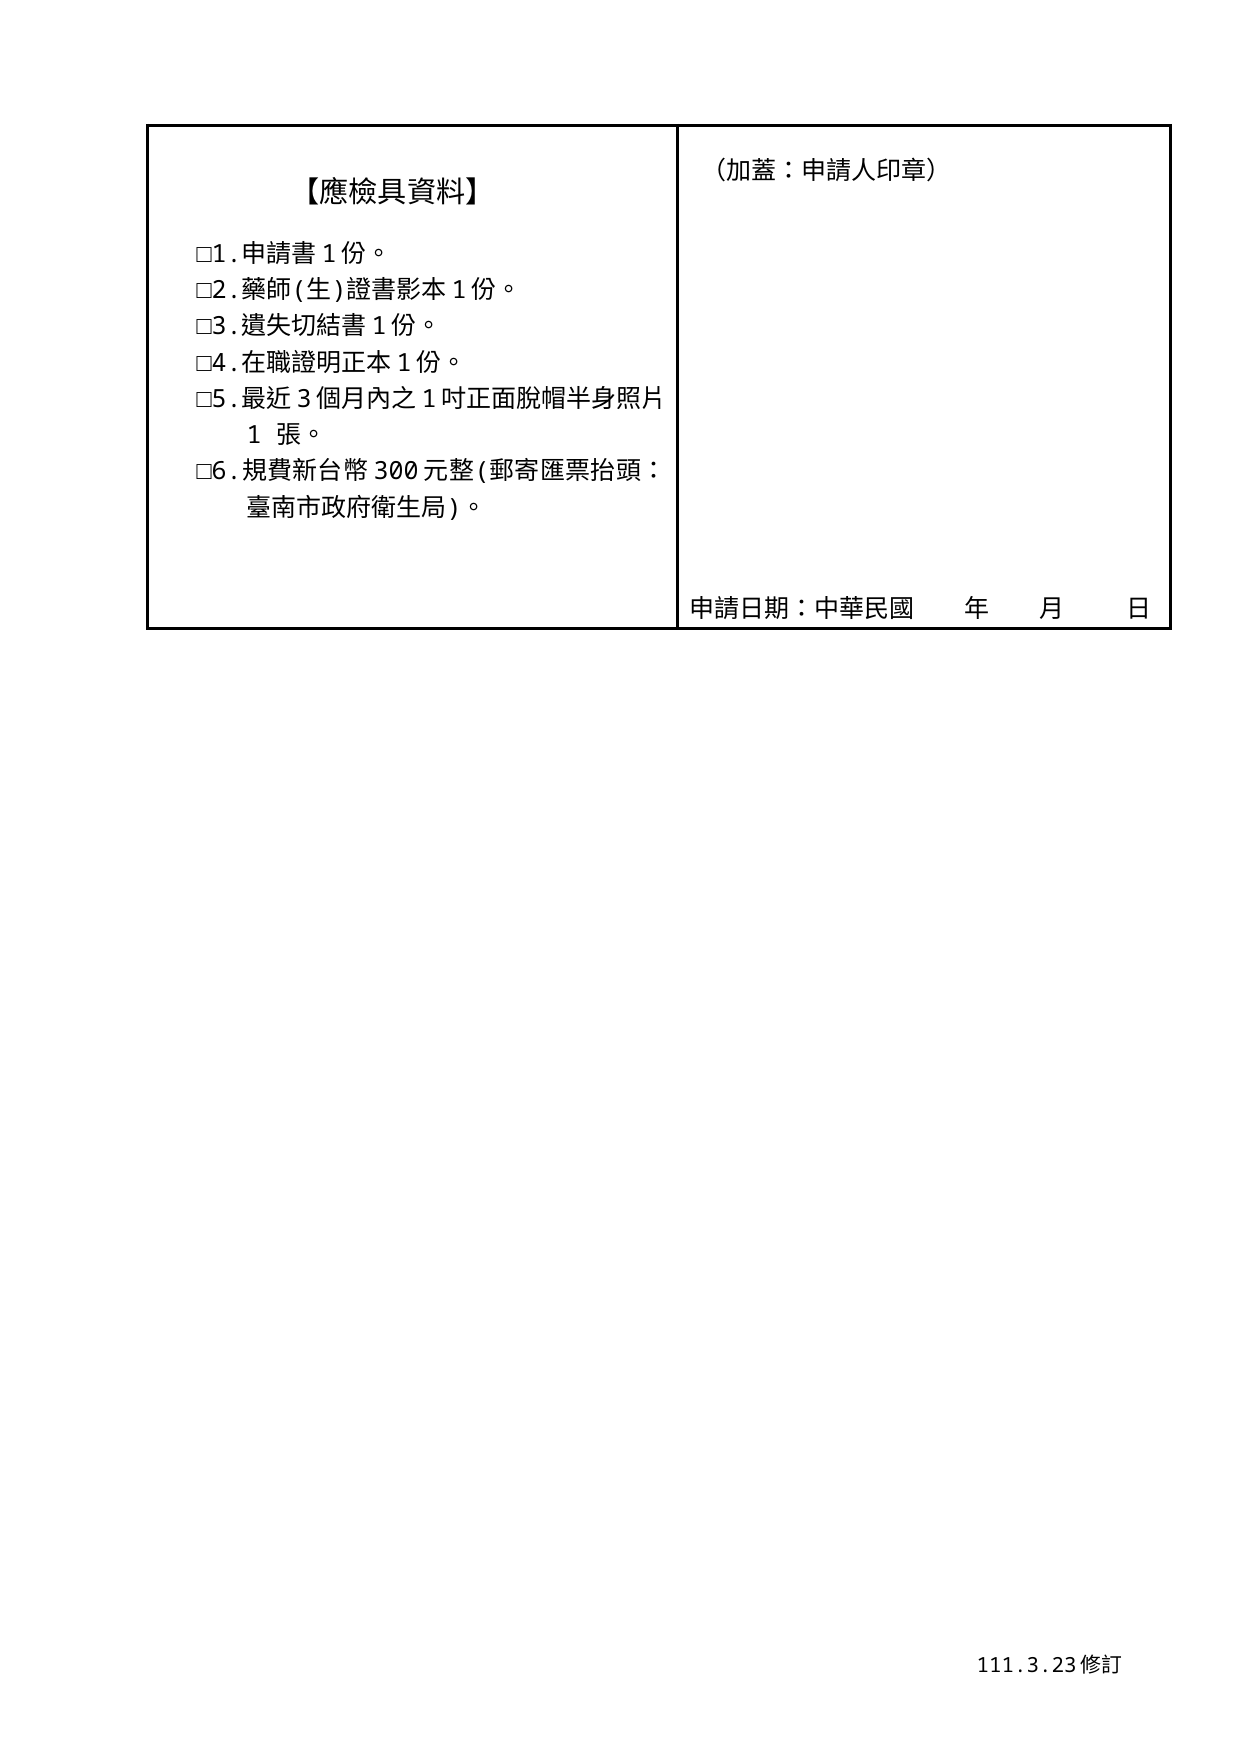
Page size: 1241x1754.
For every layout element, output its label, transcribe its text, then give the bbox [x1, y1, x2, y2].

table_cell 【應檢具資料】 □1.申請書1份。 □2.藥師(生)證書影本1份。 □3.遺失切結書1份。 □4.在職證明正本1份。 □5.最近3個月內之1吋正面脫帽半身照片1 張。 □6.規費新台幣300元整(郵寄匯票抬頭： 臺南市政府衛生局)。 [149, 127, 676, 627]
table_cell （加蓋：申請人印章） 申請日期：中華民國 年 月 日 [679, 127, 1169, 627]
